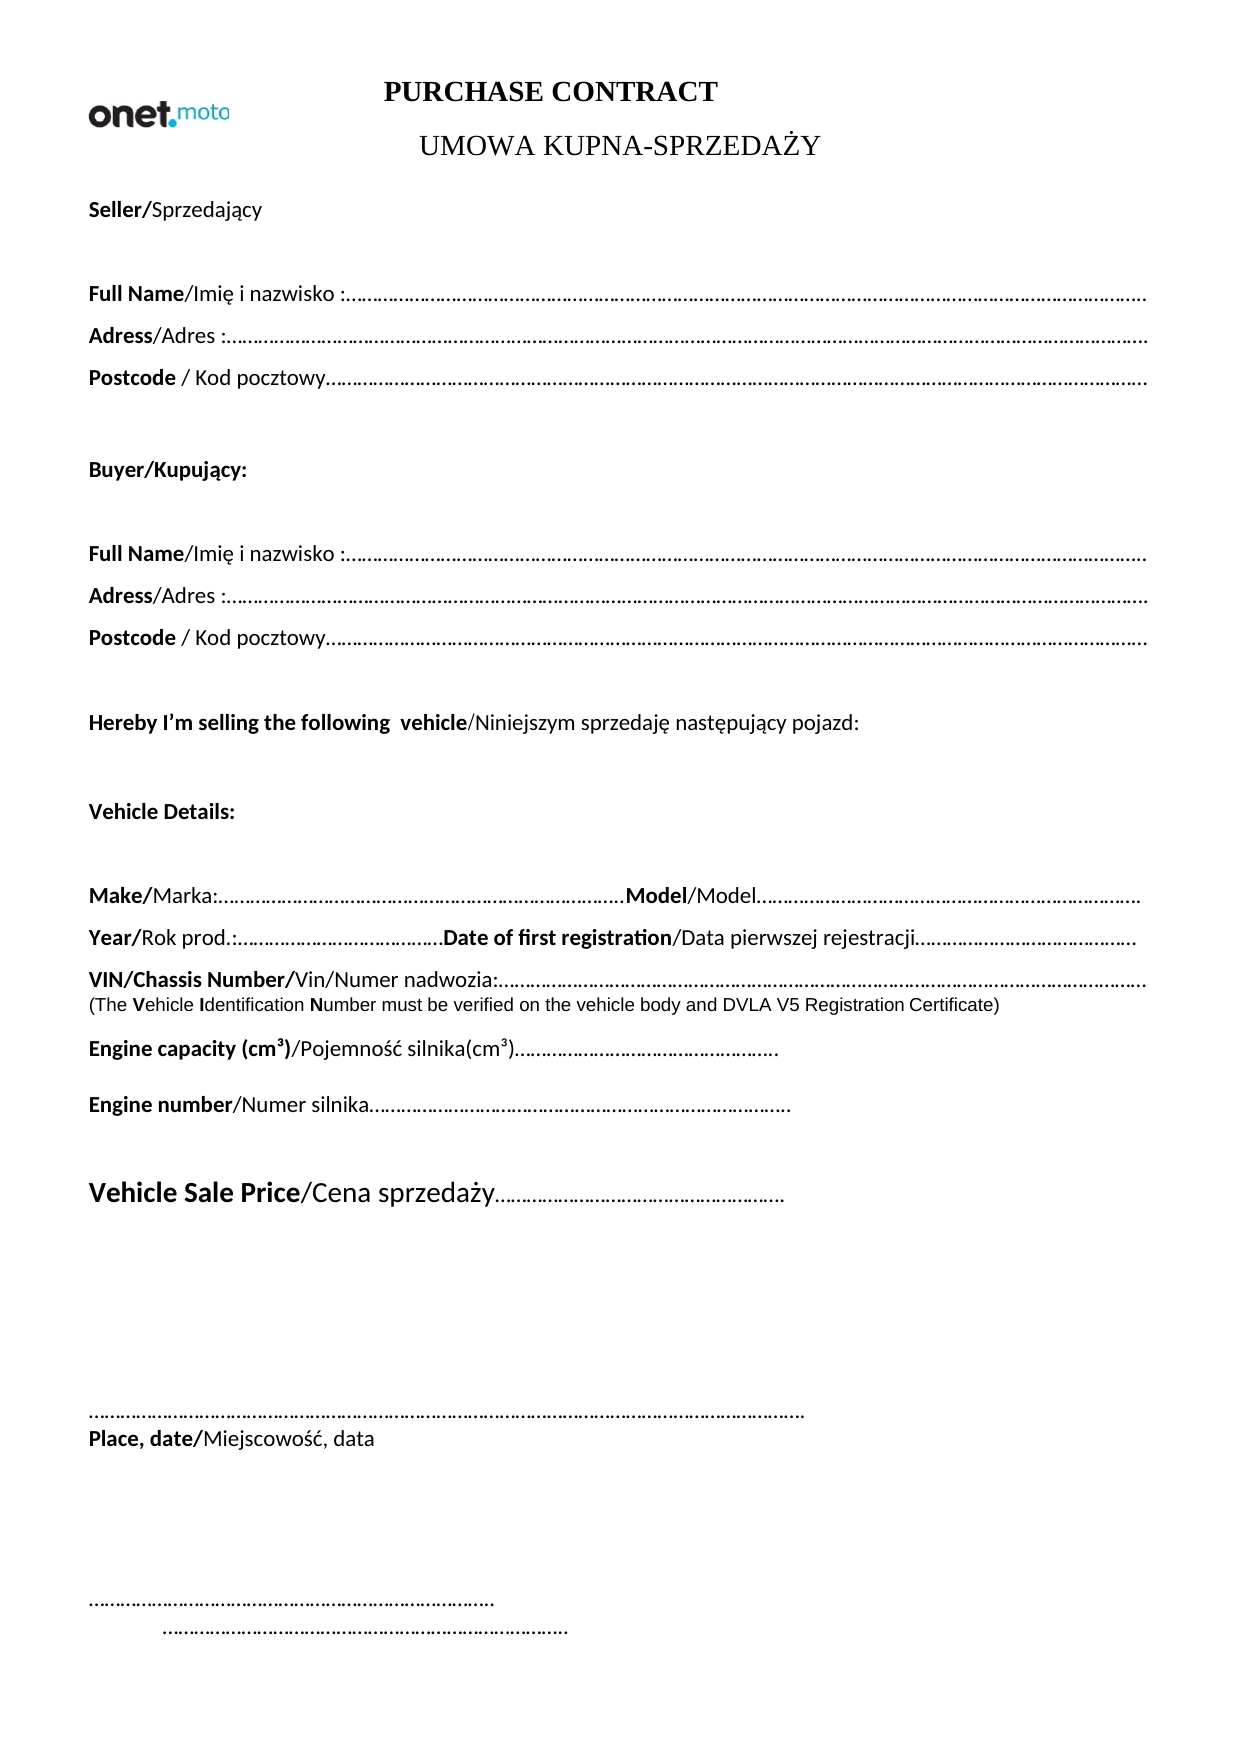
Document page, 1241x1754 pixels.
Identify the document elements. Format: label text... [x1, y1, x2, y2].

text Hereby I’m selling the following vehicle/Niniejszym sprzedaję następujący pojazd: [88, 707, 1152, 736]
text Adress/Adres :…………………………………………………………………………………………………………………………………………………………. [88, 321, 1152, 349]
text Vehicle Details: [88, 797, 1152, 826]
text PURCHASE CONTRACT [88, 74, 1152, 128]
text Full Name/Imię i nazwisko :…………………………………………………………………………………………………………………………………….. [88, 279, 1152, 307]
text Engine capacity (cm³)/Pojemność silnika(cm³)………………………………………….. [88, 1034, 1152, 1062]
text Postcode / Kod pocztowy………………………………………………………………………………………………………………………………………… [88, 623, 1152, 651]
text Postcode / Kod pocztowy………………………………………………………………………………………………………………………………………… [88, 363, 1152, 391]
text Vehicle Sale Price/Cena sprzedaży………………………………………………. [88, 1174, 1152, 1210]
text ………………………………………………………………………………………………………………………. [88, 1396, 1152, 1424]
text Adress/Adres :…………………………………………………………………………………………………………………………………………………………. [88, 581, 1152, 609]
text UMOWA KUPNA-SPRZEDAŻY [88, 128, 1152, 161]
text Place, date/Miejscowość, data [88, 1424, 1152, 1452]
text (The Vehicle Identification Number must be verified on the vehicle body and DVLA V5 Registration Certificate) [88, 993, 1152, 1015]
text Make/Marka:…………………………………………………………………..Model/Model………………………………………………………………. [88, 881, 1152, 909]
text VIN/Chassis Number/Vin/Numer nadwozia:…………………………………………………………………………………………………………… [88, 965, 1152, 993]
text Year/Rok prod.:…………………………………Date of first registration/Data pierwszej rejestracji…………………………………… [88, 923, 1152, 951]
text Buyer/Kupujący: [88, 455, 1152, 483]
text Engine number/Numer silnika…………………………………………………………………….. [88, 1090, 1152, 1118]
text Seller/Sprzedający [88, 195, 1152, 223]
text ………………………………………………………………….. ………………………………………………………………….. [88, 1584, 1152, 1640]
text Full Name/Imię i nazwisko :…………………………………………………………………………………………………………………………………….. [88, 539, 1152, 567]
